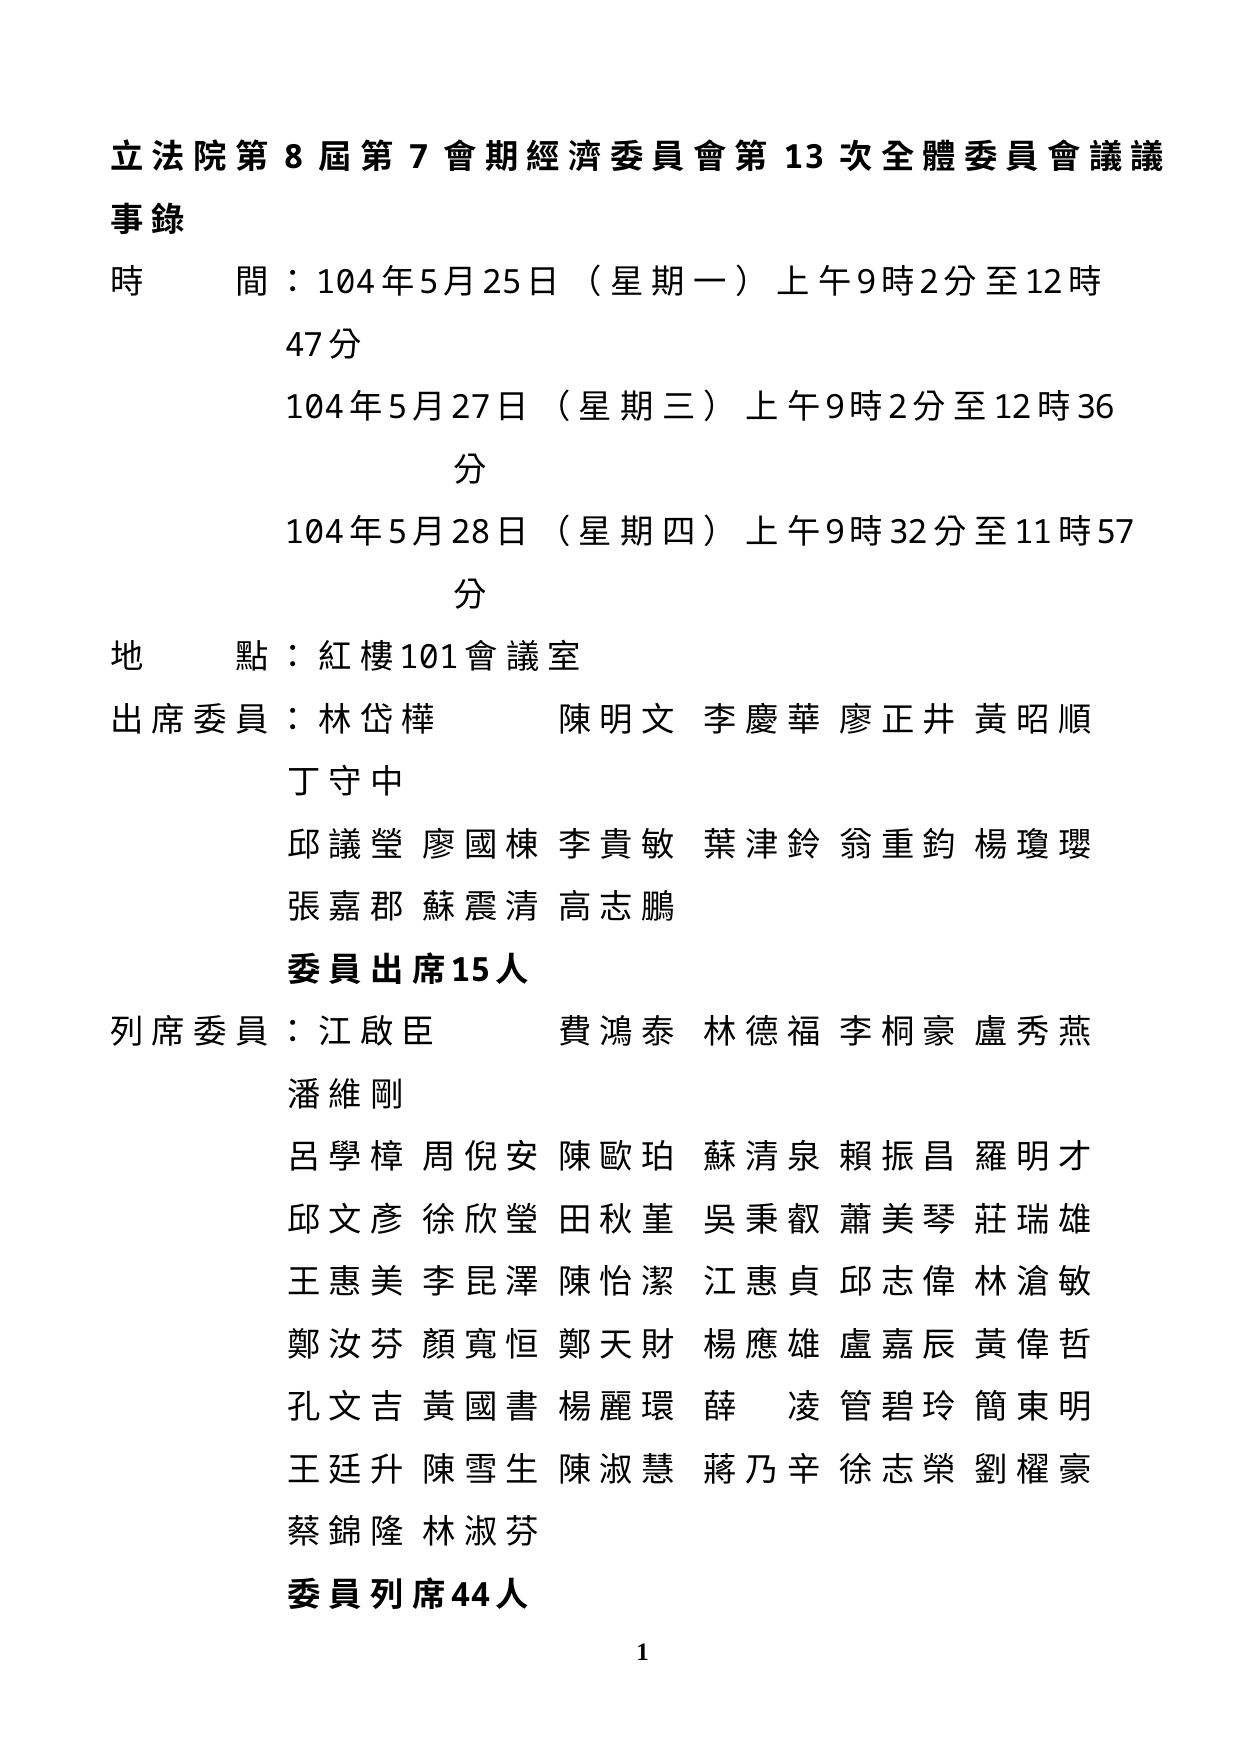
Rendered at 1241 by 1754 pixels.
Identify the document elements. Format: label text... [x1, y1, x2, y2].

text 104年5月27日（星期三）上午9時2分至12時36分 [277, 363, 1135, 488]
text 時 間：104年5月25日（星期一）上午9時2分至12時47分 [106, 238, 1135, 363]
text 104年5月28日（星期四）上午9時32分至11時57分 [278, 488, 1135, 613]
text 出席委員：林岱樺 陳明文 李慶華 廖正井 黃昭順 丁守中 邱議瑩 廖國棟 李貴敏 葉津鈴 翁重鈞 楊瓊瓔 張嘉郡 蘇震清 高志鵬 委員出席15人 [106, 675, 1144, 988]
text 地 點：紅樓101會議室 [106, 613, 1179, 675]
text 立法院第8屆第7會期經濟委員會第13次全體委員會議議事錄 [106, 113, 1179, 238]
text 列席委員：江啟臣 費鴻泰 林德福 李桐豪 盧秀燕 潘維剛 呂學樟 周倪安 陳歐珀 蘇清泉 賴振昌 羅明才 邱文彥 徐欣瑩 田秋堇 吳秉叡 蕭美琴 莊瑞雄 王惠美 李昆澤 陳怡潔 江惠貞 邱志偉 林滄敏 鄭汝芬 顏寬恒 鄭天財 楊應雄 盧嘉辰 黃偉哲 孔文吉 黃國書 楊麗環 薛 凌 管碧玲 簡東明 王廷升 陳雪生 陳淑慧 蔣乃辛 徐志榮 劉櫂豪 蔡錦隆 林淑芬 委員列席44人 [106, 988, 1144, 1613]
